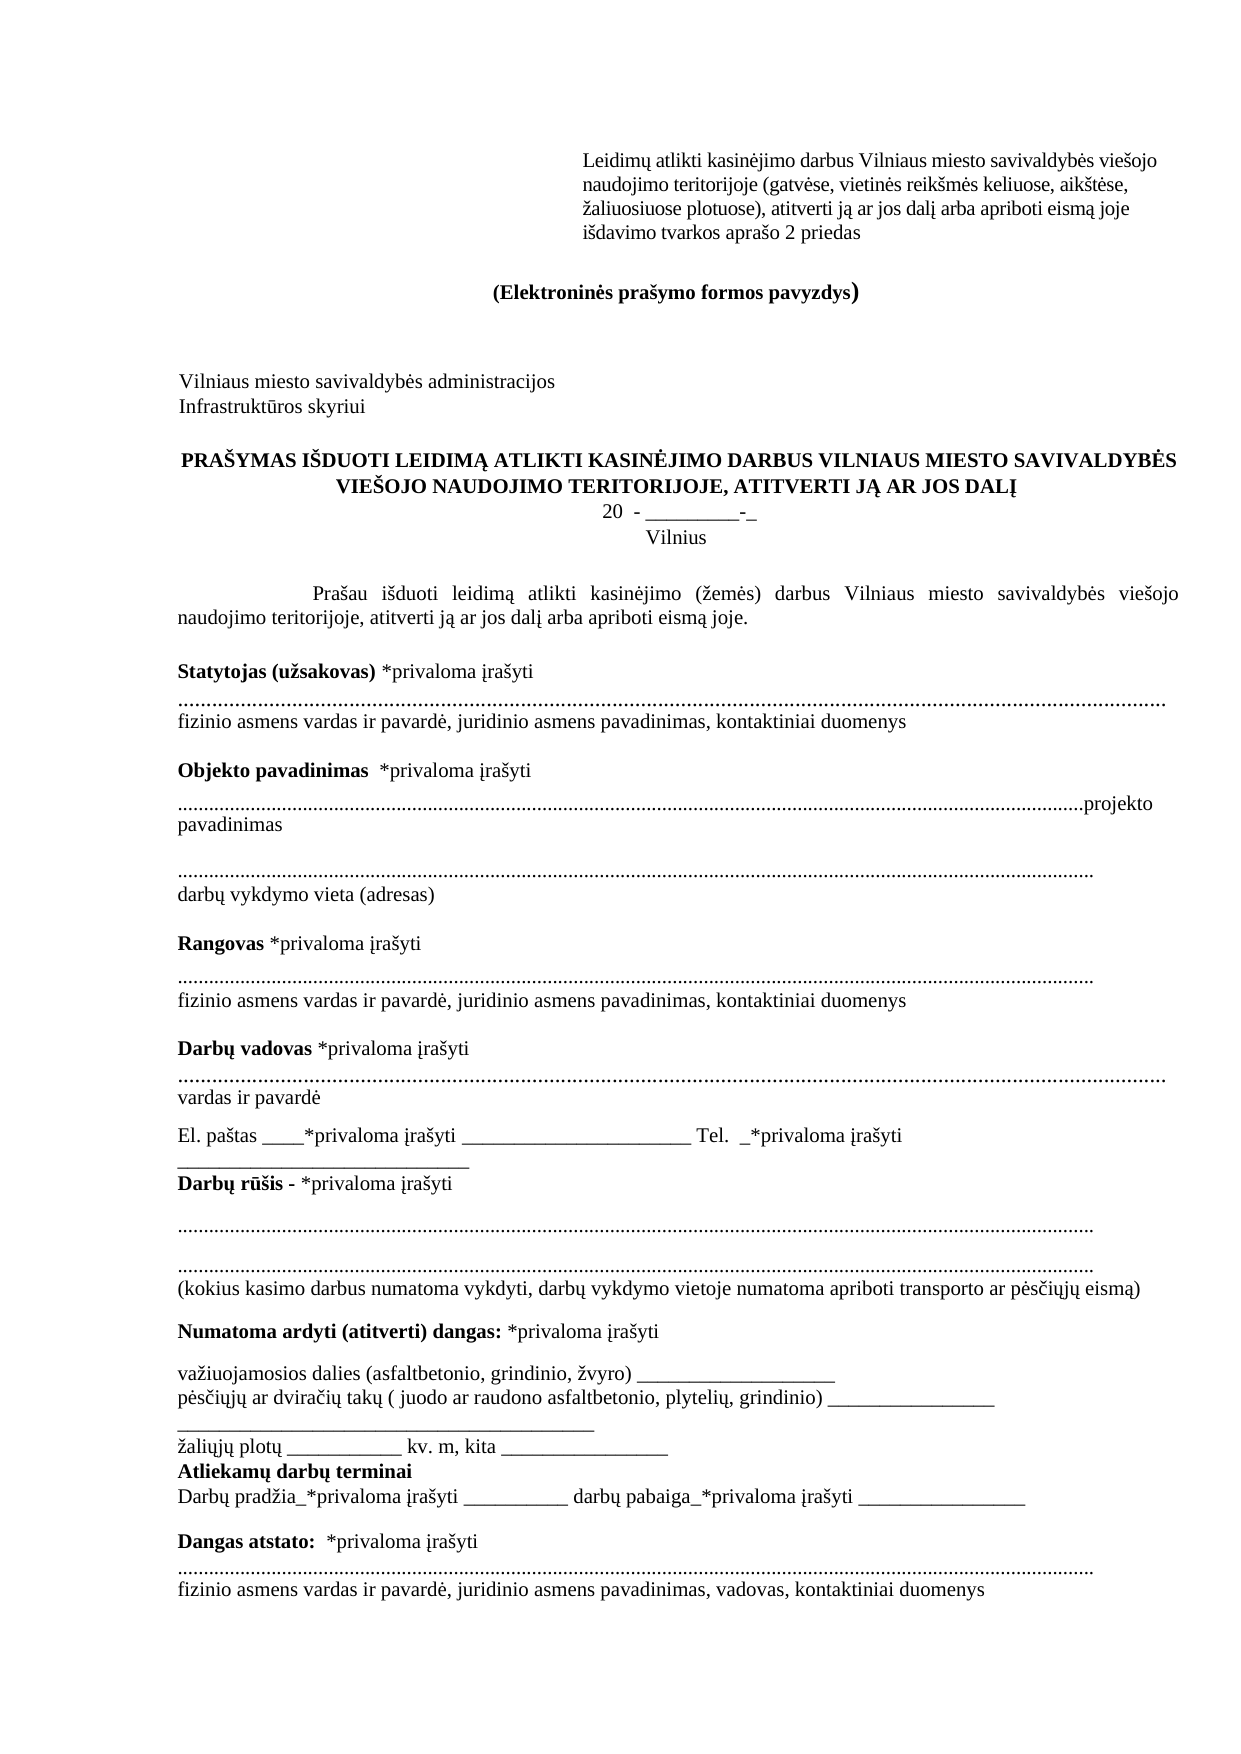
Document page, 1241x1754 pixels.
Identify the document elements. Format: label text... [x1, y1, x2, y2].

text Vilniaus miesto savivaldybės administracijos [179, 369, 1180, 393]
text Dangas atstato: *privaloma įrašyti [177, 1529, 1181, 1553]
text ................................................................................................................................................................................ [177, 1565, 1181, 1577]
text (kokius kasimo darbus numatoma vykdyti, darbų vykdymo vietoje numatoma apriboti transporto ar pėsčiųjų eismą) [177, 1276, 1181, 1300]
text vardas ir pavardė [177, 1085, 1180, 1109]
text Objekto pavadinimas *privaloma įrašyti [177, 758, 1181, 782]
text ________________________________________ [177, 1410, 1180, 1434]
text ................................................................................................................................................................................ [177, 1213, 1181, 1237]
text žaliųjų plotų ___________ kv. m, kita ________________ [177, 1434, 1180, 1458]
text Darbų vadovas *privaloma įrašyti [177, 1036, 1180, 1060]
text PRAŠYMAS IŠDUOTI LEIDIMĄ ATLIKTI KASINĖJIMO DARBUS VILNIAUS MIESTO SAVIVALDYBĖS VIEŠOJO NAUDOJIMO TERITORIJOJE, ATITVERTI JĄ AR JOS DALĮ [180, 448, 1178, 498]
text Atliekamų darbų terminai [177, 1459, 1181, 1483]
text Darbų rūšis - *privaloma įrašyti [177, 1171, 1181, 1195]
text 20 - _________-_ [178, 499, 1180, 523]
text Prašau išduoti leidimą atlikti kasinėjimo (žemės) darbus Vilniaus miesto savivaldybės viešojo naudojimo teritorijoje, atitverti ją ar jos dalį arba apriboti eismą joje. [177, 581, 1180, 629]
text Vilnius [178, 525, 1179, 549]
text ................................................................................................................................................................................ [177, 1256, 1181, 1276]
text Leidimų atlikti kasinėjimo darbus Vilniaus miesto savivaldybės viešojo [582, 148, 1181, 172]
text (Elektroninės prašymo formos pavyzdys) [180, 276, 1178, 305]
text Infrastruktūros skyriui [179, 393, 1180, 418]
text naudojimo teritorijoje (gatvėse, vietinės reikšmės keliuose, aikštėse, [582, 172, 1181, 196]
text darbų vykdymo vieta (adresas) [177, 882, 1180, 906]
text fizinio asmens vardas ir pavardė, juridinio asmens pavadinimas, vadovas, kontaktiniai duomenys [177, 1577, 1181, 1601]
text Numatoma ardyti (atitverti) dangas: *privaloma įrašyti [177, 1318, 1181, 1343]
text fizinio asmens vardas ir pavardė, juridinio asmens pavadinimas, kontaktiniai duomenys [177, 709, 1181, 733]
text išdavimo tvarkos aprašo 2 priedas [582, 220, 1181, 244]
text ............................................................................................................................................................................. [177, 1072, 1181, 1085]
text ............................................................................................................................................................................. [177, 697, 1181, 709]
text ................................................................................................................................................................................ [177, 861, 1181, 882]
text ..............................................................................................................................................................................projekto pavadinimas [177, 794, 1181, 836]
text žaliuosiuose plotuose), atitverti ją ar jos dalį arba apriboti eismą joje [582, 196, 1181, 220]
text ................................................................................................................................................................................ [177, 967, 1181, 988]
text važiuojamosios dalies (asfaltbetonio, grindinio, žvyro) ___________________ [177, 1361, 1180, 1385]
text Darbų pradžia_*privaloma įrašyti __________ darbų pabaiga_*privaloma įrašyti ________________ [177, 1484, 1181, 1508]
text El. paštas ____*privaloma įrašyti ______________________ Tel. _*privaloma įrašyti ____________________________ [177, 1121, 1181, 1171]
text Statytojas (užsakovas) *privaloma įrašyti [177, 657, 1181, 684]
text fizinio asmens vardas ir pavardė, juridinio asmens pavadinimas, kontaktiniai duomenys [177, 988, 1181, 1012]
text Rangovas *privaloma įrašyti [177, 931, 1181, 955]
text pėsčiųjų ar dviračių takų ( juodo ar raudono asfaltbetonio, plytelių, grindinio) ________________ [177, 1385, 1180, 1409]
